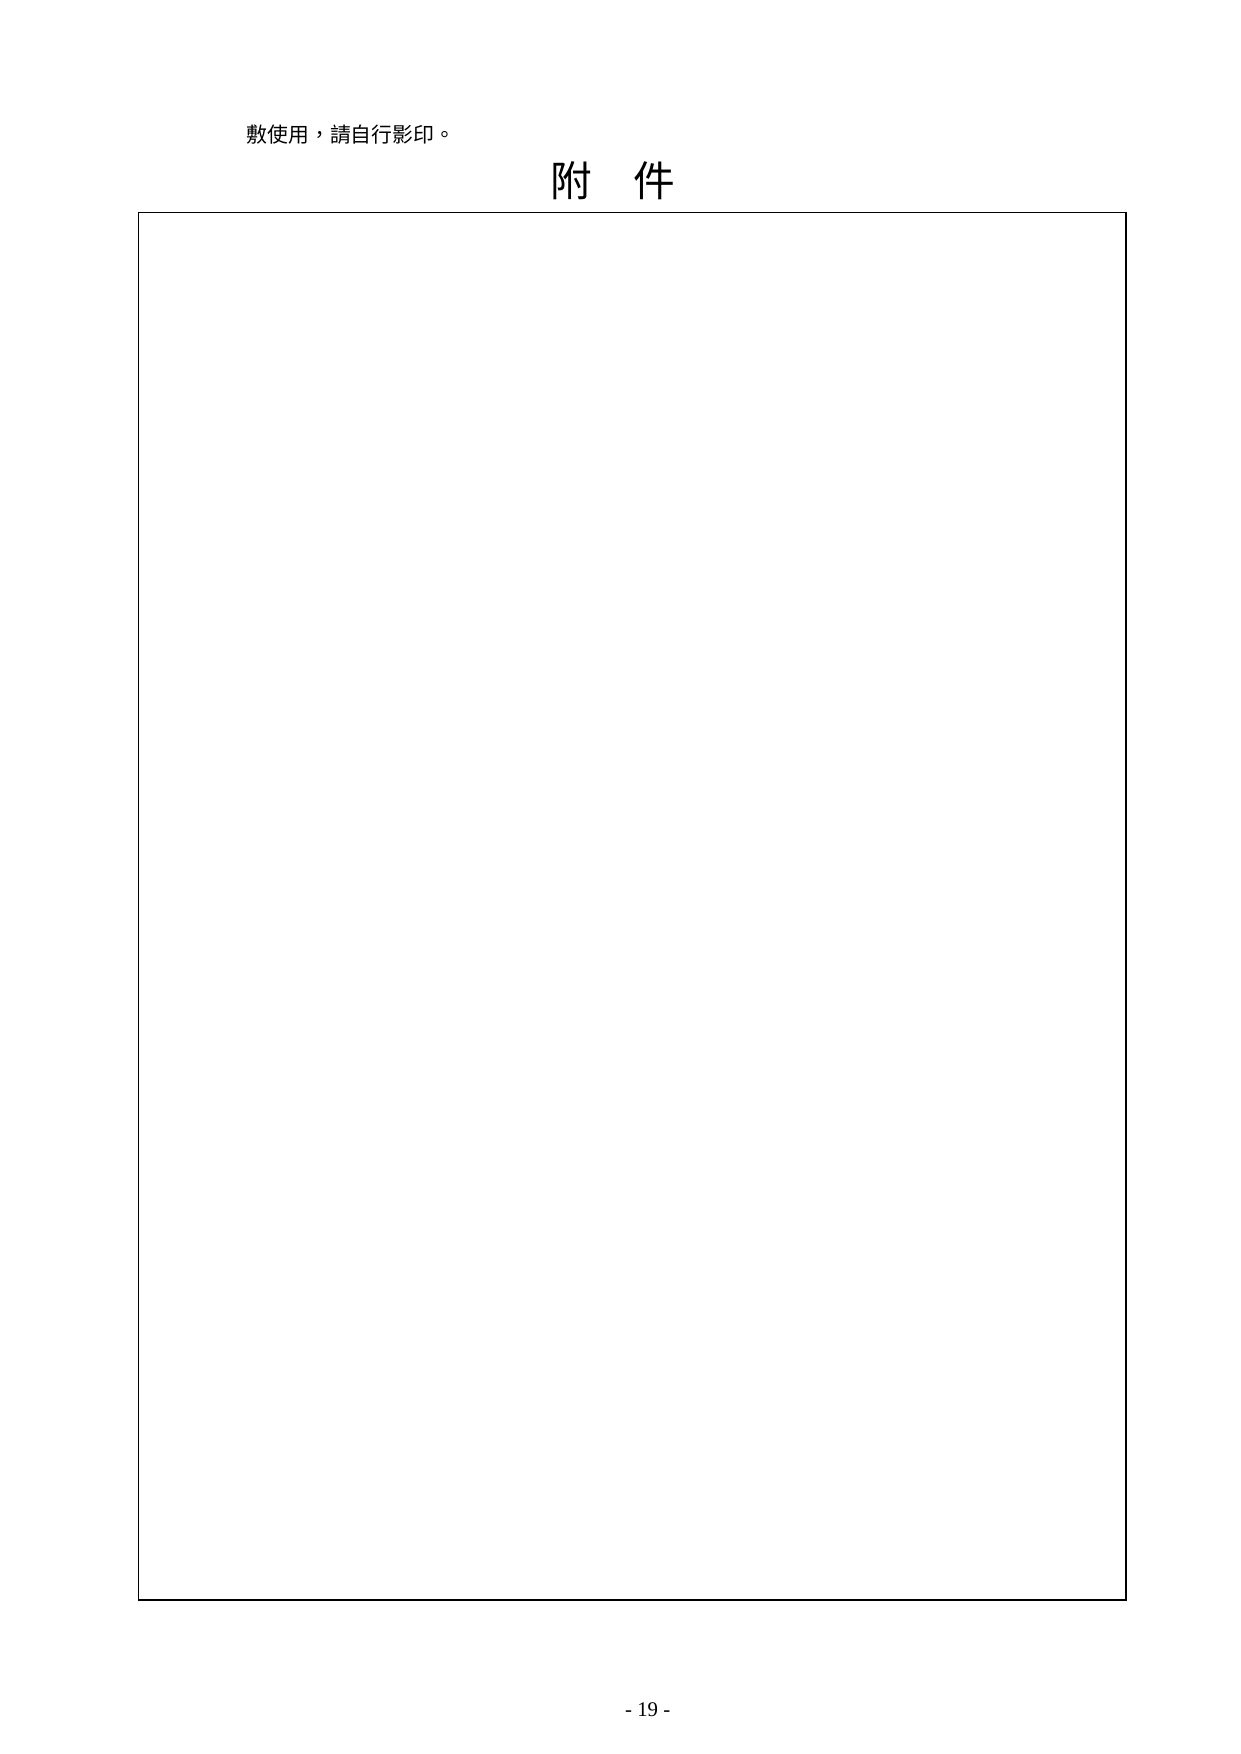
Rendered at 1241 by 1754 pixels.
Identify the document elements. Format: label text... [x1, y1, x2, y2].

text 敷使用，請自行影印。 [187, 118, 1119, 148]
text 附 件 [262, 148, 962, 209]
